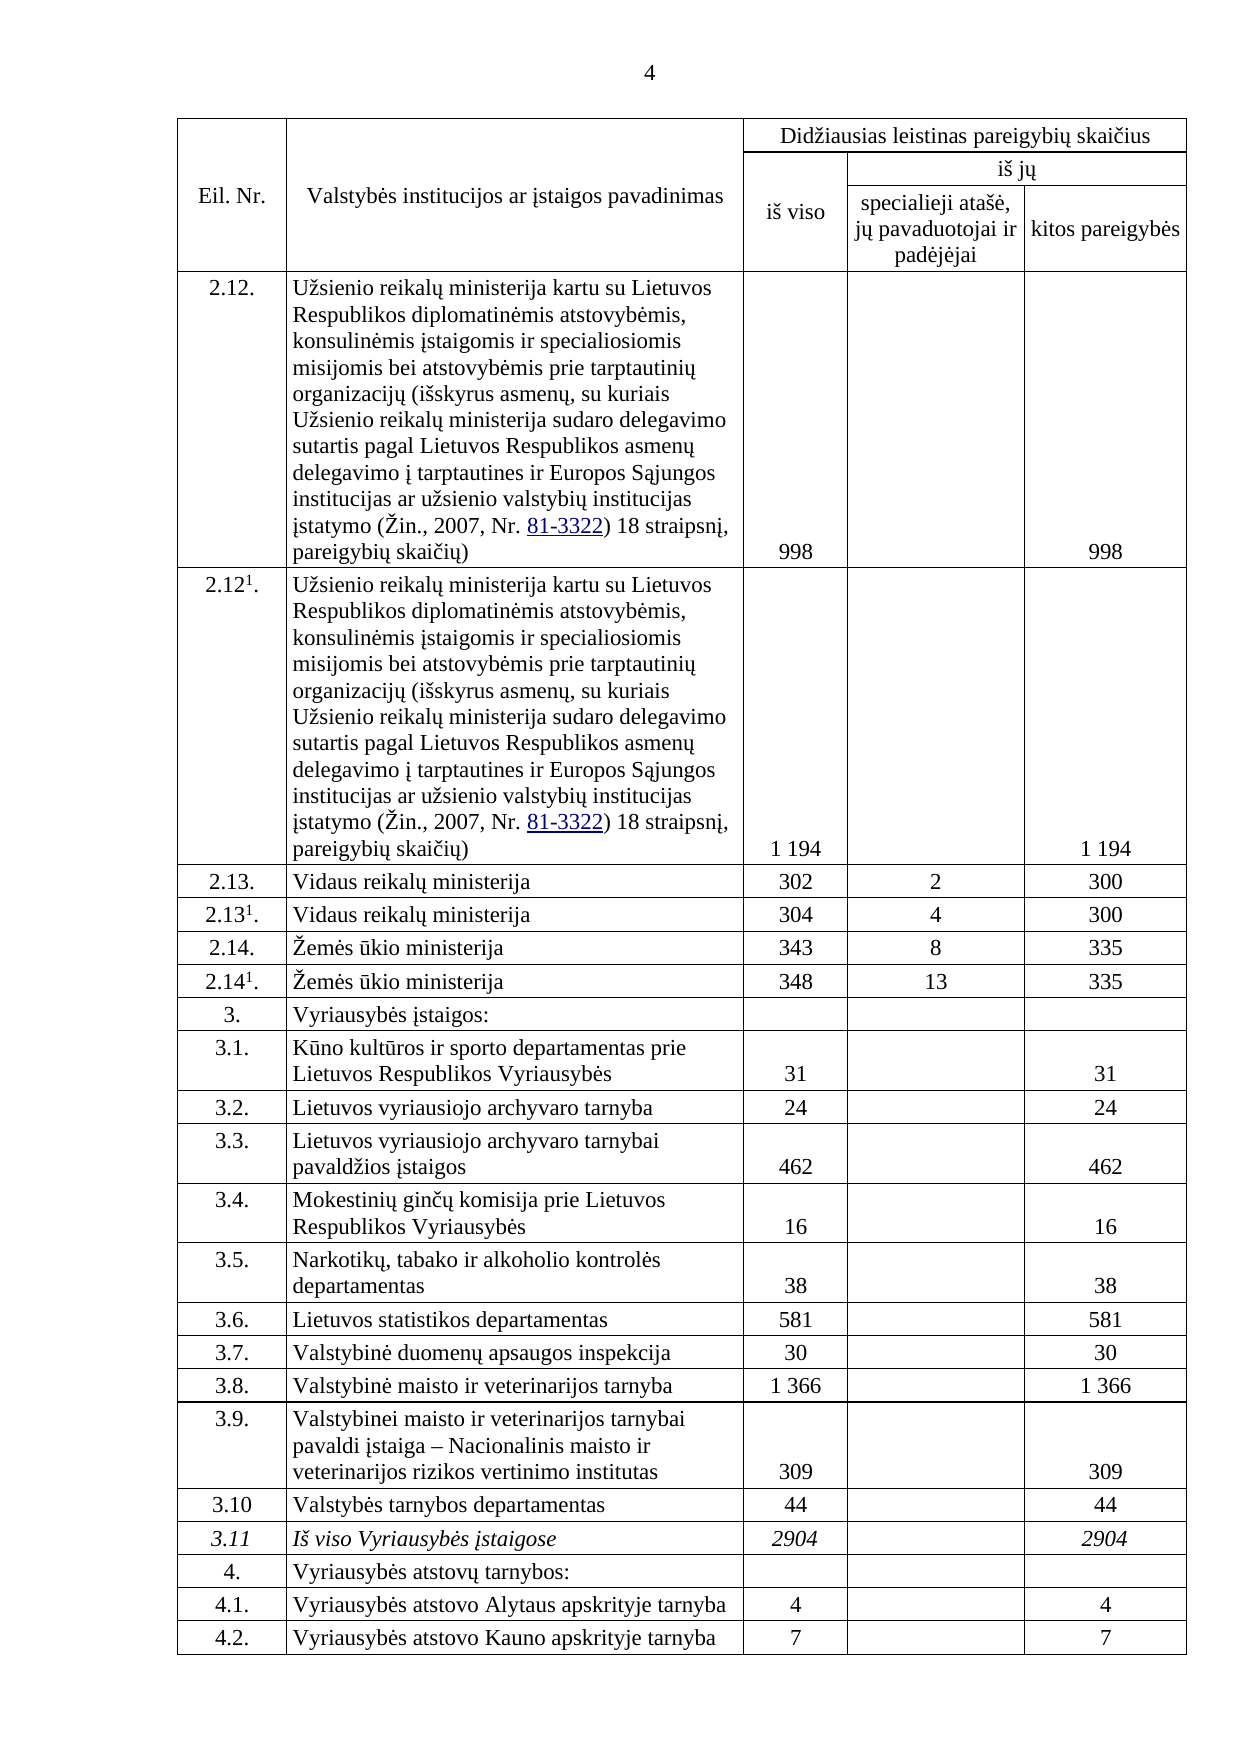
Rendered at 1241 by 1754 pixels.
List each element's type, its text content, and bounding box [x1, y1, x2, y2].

table_cell Mokestinių ginčų komisija prie Lietuvos Respublikos Vyriausybės [287, 1184, 743, 1242]
table_cell 30 [744, 1336, 847, 1368]
table_cell 998 [1025, 272, 1186, 567]
table_cell [1025, 998, 1186, 1030]
table_cell [848, 1336, 1024, 1368]
table_cell 1 366 [1025, 1369, 1186, 1401]
table_cell 4 [848, 898, 1024, 931]
table_cell 304 [744, 898, 847, 931]
table_cell 2.14. [178, 932, 286, 964]
table_cell 3.8. [178, 1369, 286, 1401]
table_cell 1 366 [744, 1369, 847, 1401]
table_cell iš viso [744, 153, 847, 271]
table_cell 3.11 [178, 1522, 286, 1554]
table_cell 309 [1025, 1403, 1186, 1487]
table_cell [848, 998, 1024, 1030]
table_cell 3.6. [178, 1303, 286, 1335]
table_cell [848, 1522, 1024, 1554]
table_cell Kūno kultūros ir sporto departamentas prie Lietuvos Respublikos Vyriausybės [287, 1031, 743, 1090]
table_cell 4. [178, 1555, 286, 1587]
table_cell Iš viso Vyriausybės įstaigose [287, 1522, 743, 1554]
table_cell 4.2. [178, 1621, 286, 1653]
table_cell 309 [744, 1403, 847, 1487]
table_cell 3.10 [178, 1489, 286, 1521]
table_cell 2.131. [178, 898, 286, 931]
table_cell 300 [1025, 898, 1186, 931]
table_cell 38 [744, 1243, 847, 1302]
table_cell [848, 1489, 1024, 1521]
table_cell Valstybinė duomenų apsaugos inspekcija [287, 1336, 743, 1368]
table_cell 7 [1025, 1621, 1186, 1653]
table_cell Žemės ūkio ministerija [287, 965, 743, 997]
table_cell 581 [744, 1303, 847, 1335]
table_cell [848, 1184, 1024, 1242]
table_header Eil. Nr. [178, 119, 286, 271]
table_cell 300 [1025, 865, 1186, 897]
table_cell iš jų [848, 153, 1186, 184]
table_cell 16 [744, 1184, 847, 1242]
table_cell 335 [1025, 932, 1186, 964]
table_cell 44 [1025, 1489, 1186, 1521]
table_cell 343 [744, 932, 847, 964]
table_header Didžiausias leistinas pareigybių skaičius [744, 119, 1186, 151]
table_cell 2904 [1025, 1522, 1186, 1554]
table_cell 24 [1025, 1091, 1186, 1123]
table_cell 2.121. [178, 568, 286, 864]
table_cell 3.1. [178, 1031, 286, 1090]
table_cell 38 [1025, 1243, 1186, 1302]
table_cell [848, 1303, 1024, 1335]
table_cell 2904 [744, 1522, 847, 1554]
table_cell [848, 568, 1024, 864]
table_cell Vyriausybės įstaigos: [287, 998, 743, 1030]
table_cell [848, 1403, 1024, 1487]
table_cell [848, 1243, 1024, 1302]
table_cell [848, 1621, 1024, 1653]
table_cell Valstybės tarnybos departamentas [287, 1489, 743, 1521]
table_cell 3.7. [178, 1336, 286, 1368]
table_cell 3. [178, 998, 286, 1030]
table_cell Lietuvos statistikos departamentas [287, 1303, 743, 1335]
table_header Valstybės institucijos ar įstaigos pavadinimas [287, 119, 743, 271]
table_cell [848, 1369, 1024, 1401]
table_cell 2.13. [178, 865, 286, 897]
table_cell 581 [1025, 1303, 1186, 1335]
table_cell Užsienio reikalų ministerija kartu su Lietuvos Respublikos diplomatinėmis atstovybėmis, konsulinėmis įstaigomis ir specialiosiomis misijomis bei atstovybėmis prie tarptautinių organizacijų (išskyrus asmenų, su kuriais Užsienio reikalų ministerija sudaro delegavimo sutartis pagal Lietuvos Respublikos asmenų delegavimo į tarptautines ir Europos Sąjungos institucijas ar užsienio valstybių institucijas įstatymo (Žin., 2007, Nr. 81-3322) 18 straipsnį, pareigybių skaičių) [287, 568, 743, 864]
table_cell 348 [744, 965, 847, 997]
table_cell 24 [744, 1091, 847, 1123]
table_cell 3.2. [178, 1091, 286, 1123]
table_cell 3.5. [178, 1243, 286, 1302]
table_cell Valstybinei maisto ir veterinarijos tarnybai pavaldi įstaiga – Nacionalinis maisto ir veterinarijos rizikos vertinimo institutas [287, 1403, 743, 1487]
table_cell 2.12. [178, 272, 286, 567]
table_cell 13 [848, 965, 1024, 997]
table_cell [848, 1031, 1024, 1090]
table_cell [848, 1124, 1024, 1183]
table_cell 4 [1025, 1588, 1186, 1620]
table_cell Valstybinė maisto ir veterinarijos tarnyba [287, 1369, 743, 1401]
table_cell Vyriausybės atstovų tarnybos: [287, 1555, 743, 1587]
table_cell Vidaus reikalų ministerija [287, 898, 743, 931]
table_cell Vyriausybės atstovo Alytaus apskrityje tarnyba [287, 1588, 743, 1620]
table_cell [848, 1091, 1024, 1123]
table_cell [848, 272, 1024, 567]
table_cell 44 [744, 1489, 847, 1521]
table_cell 2 [848, 865, 1024, 897]
table_cell 1 194 [744, 568, 847, 864]
table_cell [848, 1588, 1024, 1620]
table_cell kitos pareigybės [1025, 186, 1186, 271]
table_cell 462 [1025, 1124, 1186, 1183]
table_cell [848, 1555, 1024, 1587]
table_cell 31 [1025, 1031, 1186, 1090]
table_cell 30 [1025, 1336, 1186, 1368]
table_cell 3.4. [178, 1184, 286, 1242]
table_cell [744, 998, 847, 1030]
table_cell 8 [848, 932, 1024, 964]
table_cell 3.3. [178, 1124, 286, 1183]
table_cell Vyriausybės atstovo Kauno apskrityje tarnyba [287, 1621, 743, 1653]
table_cell 998 [744, 272, 847, 567]
table_cell Lietuvos vyriausiojo archyvaro tarnyba [287, 1091, 743, 1123]
table_cell Žemės ūkio ministerija [287, 932, 743, 964]
table_cell 302 [744, 865, 847, 897]
table_cell 3.9. [178, 1403, 286, 1487]
table_cell 462 [744, 1124, 847, 1183]
table_cell [1025, 1555, 1186, 1587]
table_cell 7 [744, 1621, 847, 1653]
table_cell Užsienio reikalų ministerija kartu su Lietuvos Respublikos diplomatinėmis atstovybėmis, konsulinėmis įstaigomis ir specialiosiomis misijomis bei atstovybėmis prie tarptautinių organizacijų (išskyrus asmenų, su kuriais Užsienio reikalų ministerija sudaro delegavimo sutartis pagal Lietuvos Respublikos asmenų delegavimo į tarptautines ir Europos Sąjungos institucijas ar užsienio valstybių institucijas įstatymo (Žin., 2007, Nr. 81-3322) 18 straipsnį, pareigybių skaičių) [287, 272, 743, 567]
table_cell 16 [1025, 1184, 1186, 1242]
table_cell 1 194 [1025, 568, 1186, 864]
table_cell 335 [1025, 965, 1186, 997]
table_cell 4.1. [178, 1588, 286, 1620]
table_cell Lietuvos vyriausiojo archyvaro tarnybai pavaldžios įstaigos [287, 1124, 743, 1183]
table_cell [744, 1555, 847, 1587]
table_cell specialieji atašė, jų pavaduotojai ir padėjėjai [848, 186, 1024, 271]
table_cell 31 [744, 1031, 847, 1090]
table_cell Narkotikų, tabako ir alkoholio kontrolės departamentas [287, 1243, 743, 1302]
table_cell 2.141. [178, 965, 286, 997]
table_cell 4 [744, 1588, 847, 1620]
table_cell Vidaus reikalų ministerija [287, 865, 743, 897]
